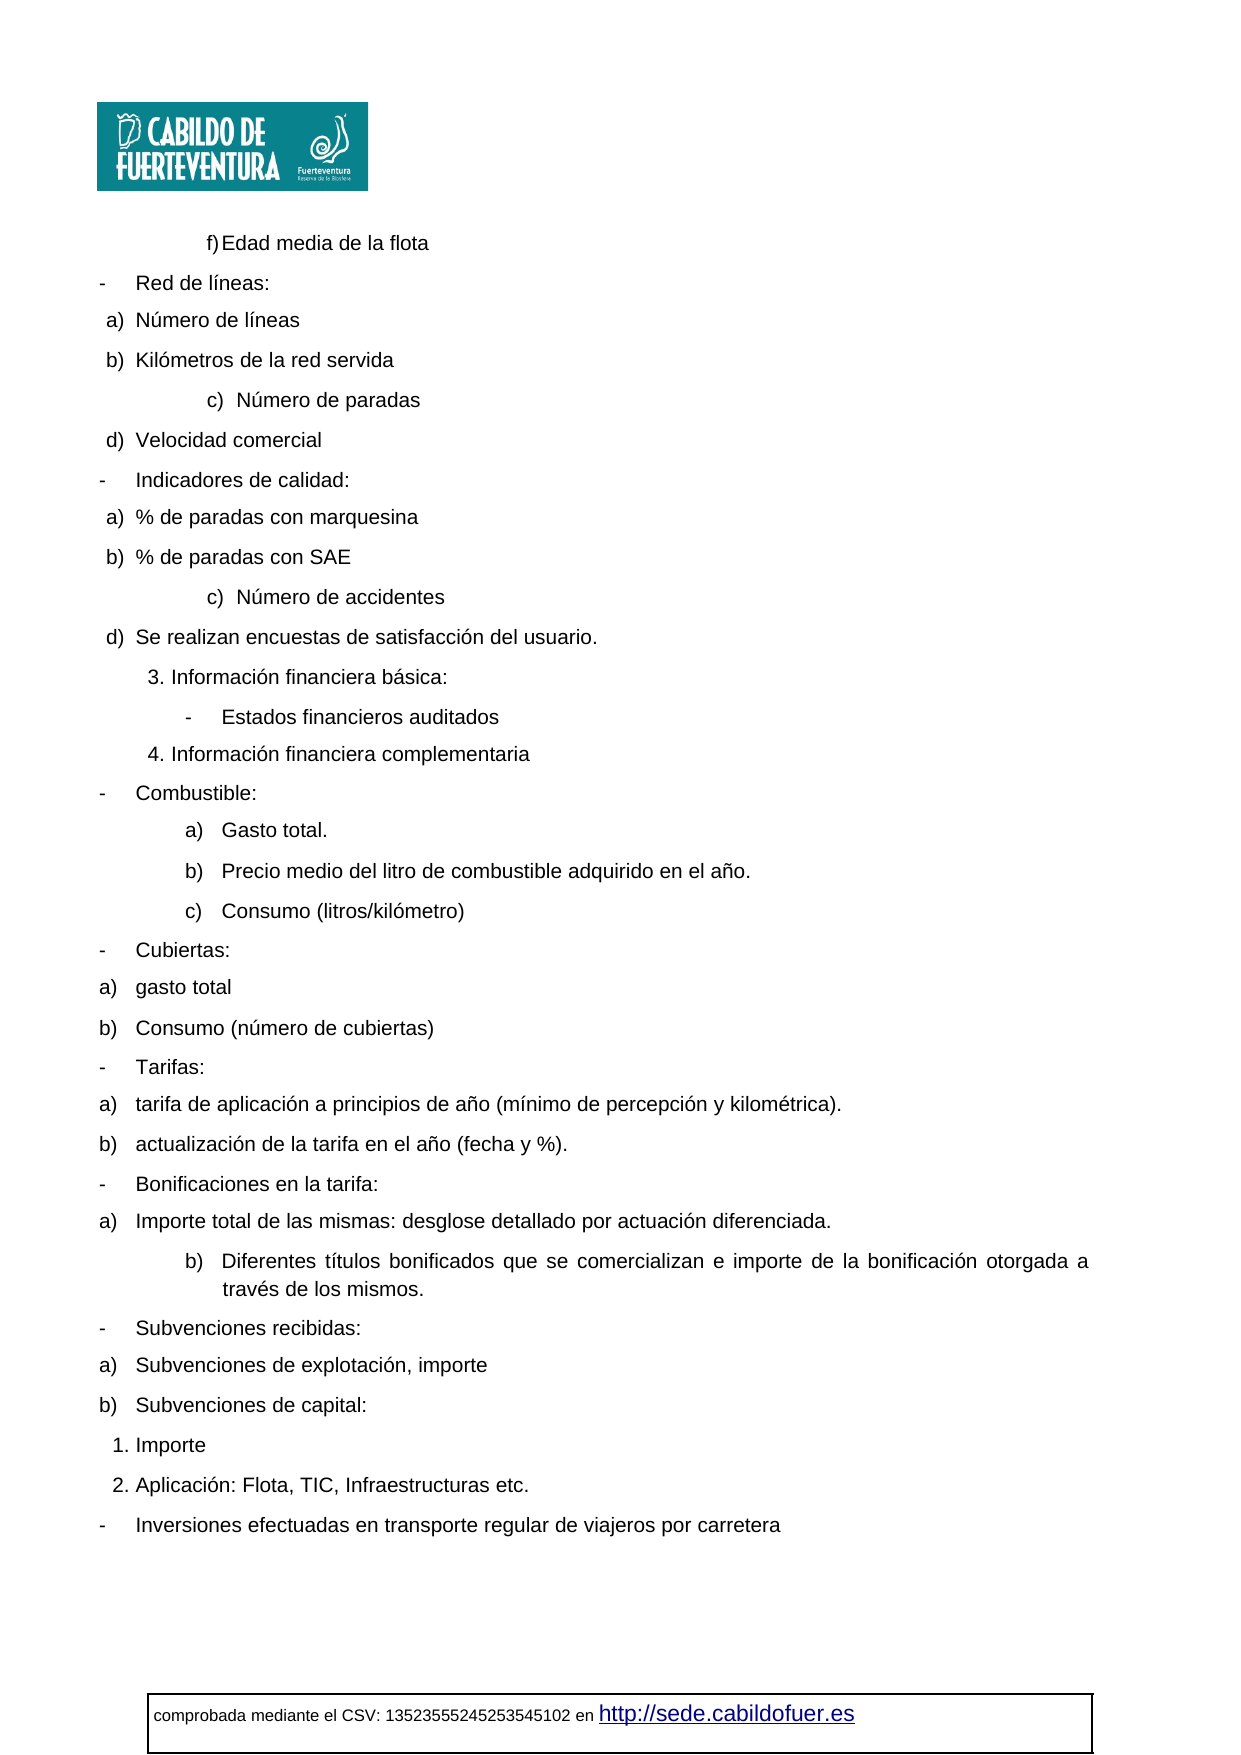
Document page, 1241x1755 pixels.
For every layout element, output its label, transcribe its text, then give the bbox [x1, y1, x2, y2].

list Inversiones efectuadas en transporte regular de viajeros por carretera [99, 1510, 1105, 1539]
list Precio medio del litro de combustible adquirido en el año. [185, 858, 1105, 882]
list Gasto total. [185, 818, 1105, 842]
list Número de líneas [106, 308, 1105, 332]
list Kilómetros de la red servida [106, 348, 1105, 372]
list Subvenciones de explotación, importe [99, 1353, 1105, 1377]
list Información financiera complementaria [147, 742, 1105, 766]
list Subvenciones de capital: [99, 1393, 1105, 1417]
list Aplicación: Flota, TIC, Infraestructuras etc. [112, 1473, 1105, 1497]
list Edad media de la flota [206, 231, 1105, 255]
list Indicadores de calidad: [99, 465, 1105, 493]
list Bonificaciones en la tarifa: [99, 1169, 1105, 1197]
list Consumo (número de cubiertas) [99, 1015, 1105, 1039]
list Importe [112, 1433, 1105, 1457]
list Importe total de las mismas: desglose detallado por actuación diferenciada. [99, 1209, 1105, 1233]
list Consumo (litros/kilómetro) [185, 898, 1105, 922]
list Velocidad comercial [106, 428, 1105, 452]
list Número de accidentes [207, 585, 1105, 609]
list Información financiera básica: [147, 665, 1105, 689]
list % de paradas con marquesina [106, 504, 1105, 528]
list Diferentes títulos bonificados que se comercializan e importe de la bonificación otorgada a través de los mismos. [185, 1249, 1093, 1300]
list Red de líneas: [99, 268, 1105, 296]
text - Estados financieros auditados [185, 702, 1105, 730]
list % de paradas con SAE [106, 545, 1105, 569]
list tarifa de aplicación a principios de año (mínimo de percepción y kilométrica). [99, 1092, 1105, 1116]
list Se realizan encuestas de satisfacción del usuario. [106, 625, 1105, 649]
list Combustible: [99, 778, 1105, 807]
list actualización de la tarifa en el año (fecha y %). [99, 1132, 1105, 1156]
list gasto total [99, 975, 1105, 999]
list Cubiertas: [99, 935, 1105, 964]
list Tarifas: [99, 1052, 1105, 1081]
list Subvenciones recibidas: [99, 1313, 1105, 1342]
list Número de paradas [207, 388, 1105, 412]
